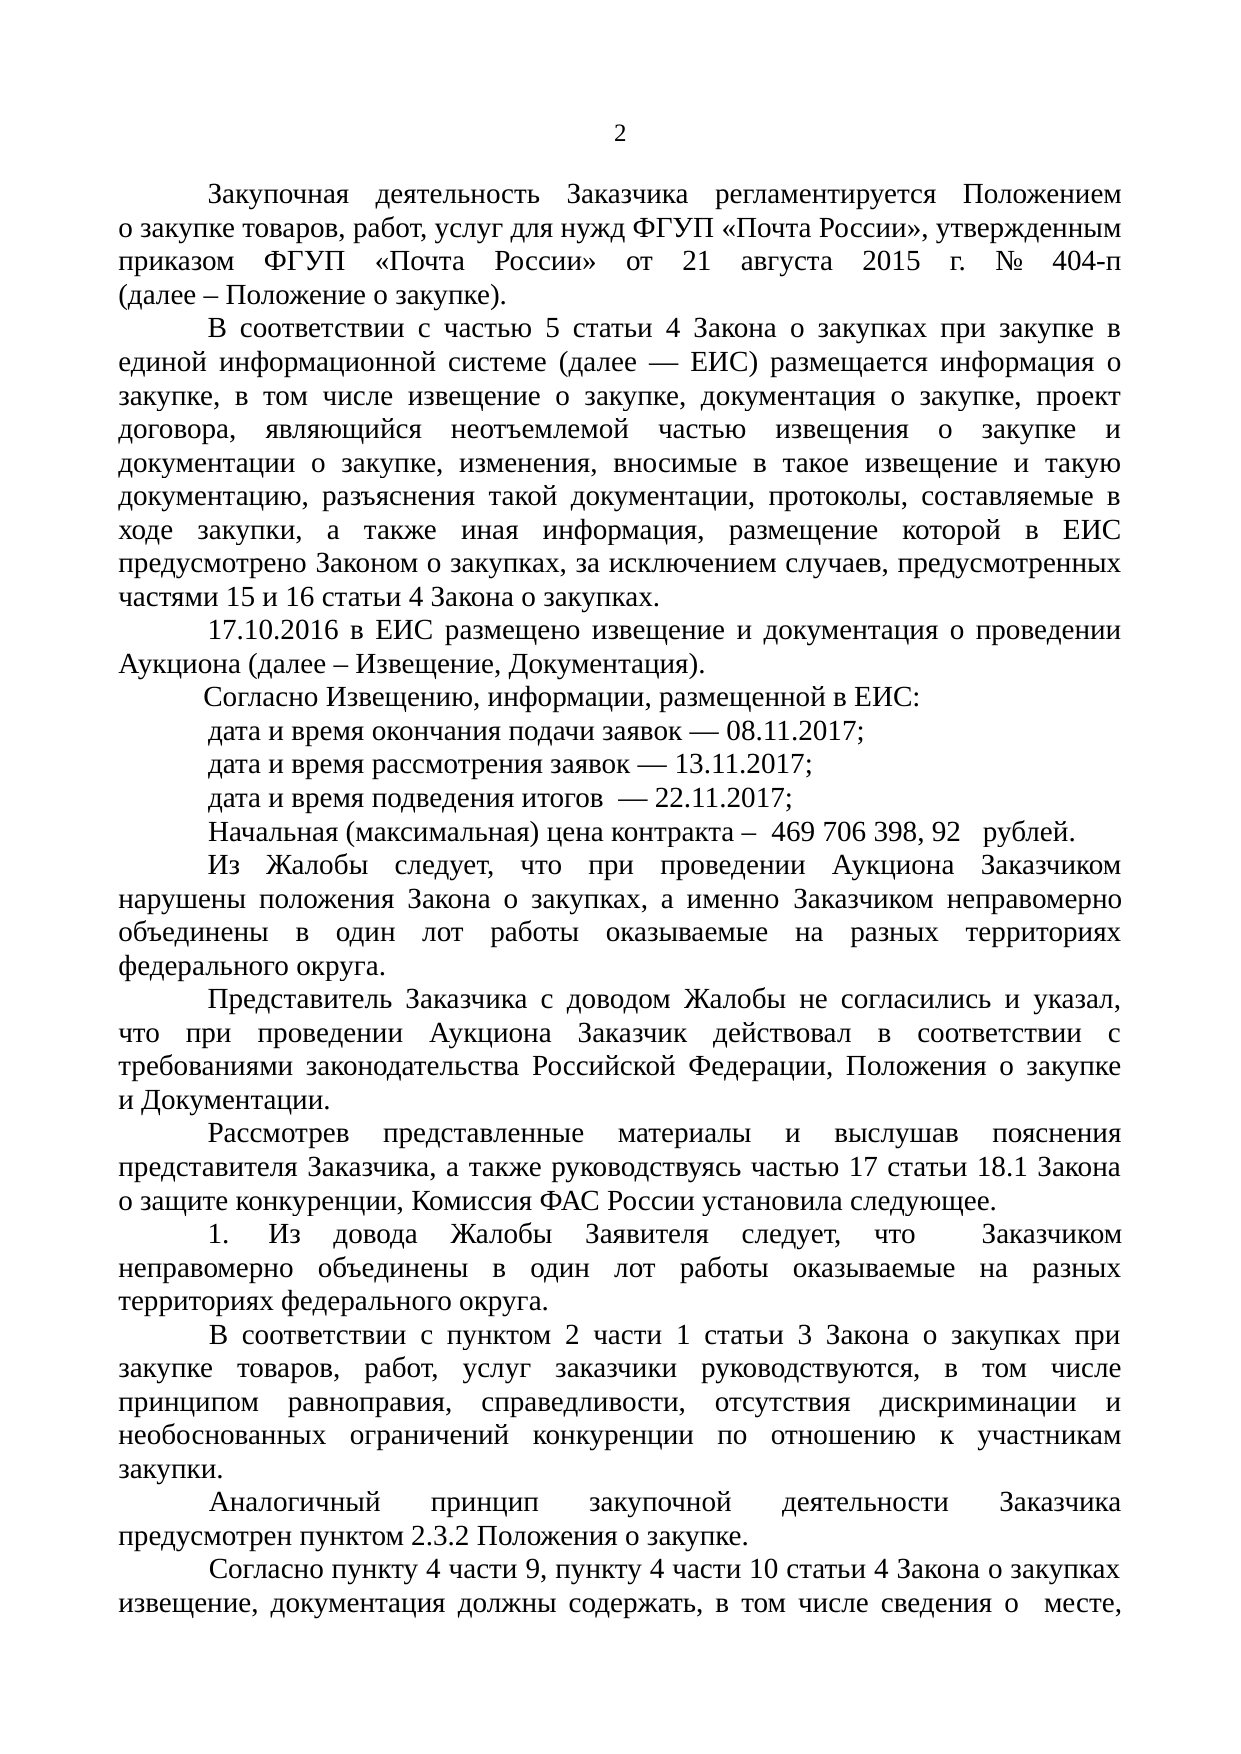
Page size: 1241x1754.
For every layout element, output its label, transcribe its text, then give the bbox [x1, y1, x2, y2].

text Аналогичный принцип закупочной деятельности Заказчика предусмотрен пунктом 2.3.2 Положения о закупке. [118, 1484, 1122, 1552]
text Согласно Извещению, информации, размещенной в ЕИС: [118, 679, 1122, 713]
text Представитель Заказчика с доводом Жалобы не согласились и указал, что при проведении Аукциона Заказчик действовал в соответствии с требованиями законодательства Российской Федерации, Положения о закупке и Документации. [118, 981, 1122, 1116]
text Рассмотрев представленные материалы и выслушав пояснения представителя Заказчика, а также руководствуясь частью 17 статьи 18.1 Закона о защите конкуренции, Комиссия ФАС России установила следующее. [118, 1116, 1122, 1216]
text В соответствии с пунктом 2 части 1 статьи 3 Закона о закупках при закупке товаров, работ, услуг заказчики руководствуются, в том числе принципом равноправия, справедливости, отсутствия дискриминации и необоснованных ограничений конкуренции по отношению к участникам закупки. [118, 1317, 1122, 1484]
text дата и время рассмотрения заявок — 13.11.2017; [118, 747, 1122, 780]
text Начальная (максимальная) цена контракта – 469 706 398, 92 рублей. [118, 814, 1122, 847]
text Согласно пункту 4 части 9, пункту 4 части 10 статьи 4 Закона о закупках извещение, документация должны содержать, в том числе сведения о месте, [118, 1552, 1122, 1619]
text В соответствии с частью 5 статьи 4 Закона о закупках при закупке в единой информационной системе (далее — ЕИС) размещается информация о закупке, в том числе извещение о закупке, документация о закупке, проект договора, являющийся неотъемлемой частью извещения о закупке и документации о закупке, изменения, вносимые в такое извещение и такую документацию, разъяснения такой документации, протоколы, составляемые в ходе закупки, а также иная информация, размещение которой в ЕИС предусмотрено Законом о закупках, за исключением случаев, предусмотренных частями 15 и 16 статьи 4 Закона о закупках. [118, 311, 1122, 612]
list Из довода Жалобы Заявителя следует, что Заказчиком неправомерно объединены в один лот работы оказываемые на разных территориях федерального округа. [118, 1216, 1122, 1317]
text 17.10.2016 в ЕИС размещено извещение и документация о проведении Аукциона (далее – Извещение, Документация). [118, 612, 1122, 679]
text Закупочная деятельность Заказчика регламентируется Положением о закупке товаров, работ, услуг для нужд ФГУП «Почта России», утвержденным приказом ФГУП «Почта России» от 21 августа 2015 г. № 404-п (далее – Положение о закупке). [118, 176, 1122, 311]
text Из Жалобы следует, что при проведении Аукциона Заказчиком нарушены положения Закона о закупках, а именно Заказчиком неправомерно объединены в один лот работы оказываемые на разных территориях федерального округа. [118, 847, 1122, 981]
text дата и время окончания подачи заявок — 08.11.2017; [118, 713, 1122, 747]
text дата и время подведения итогов — 22.11.2017; [118, 780, 1122, 814]
